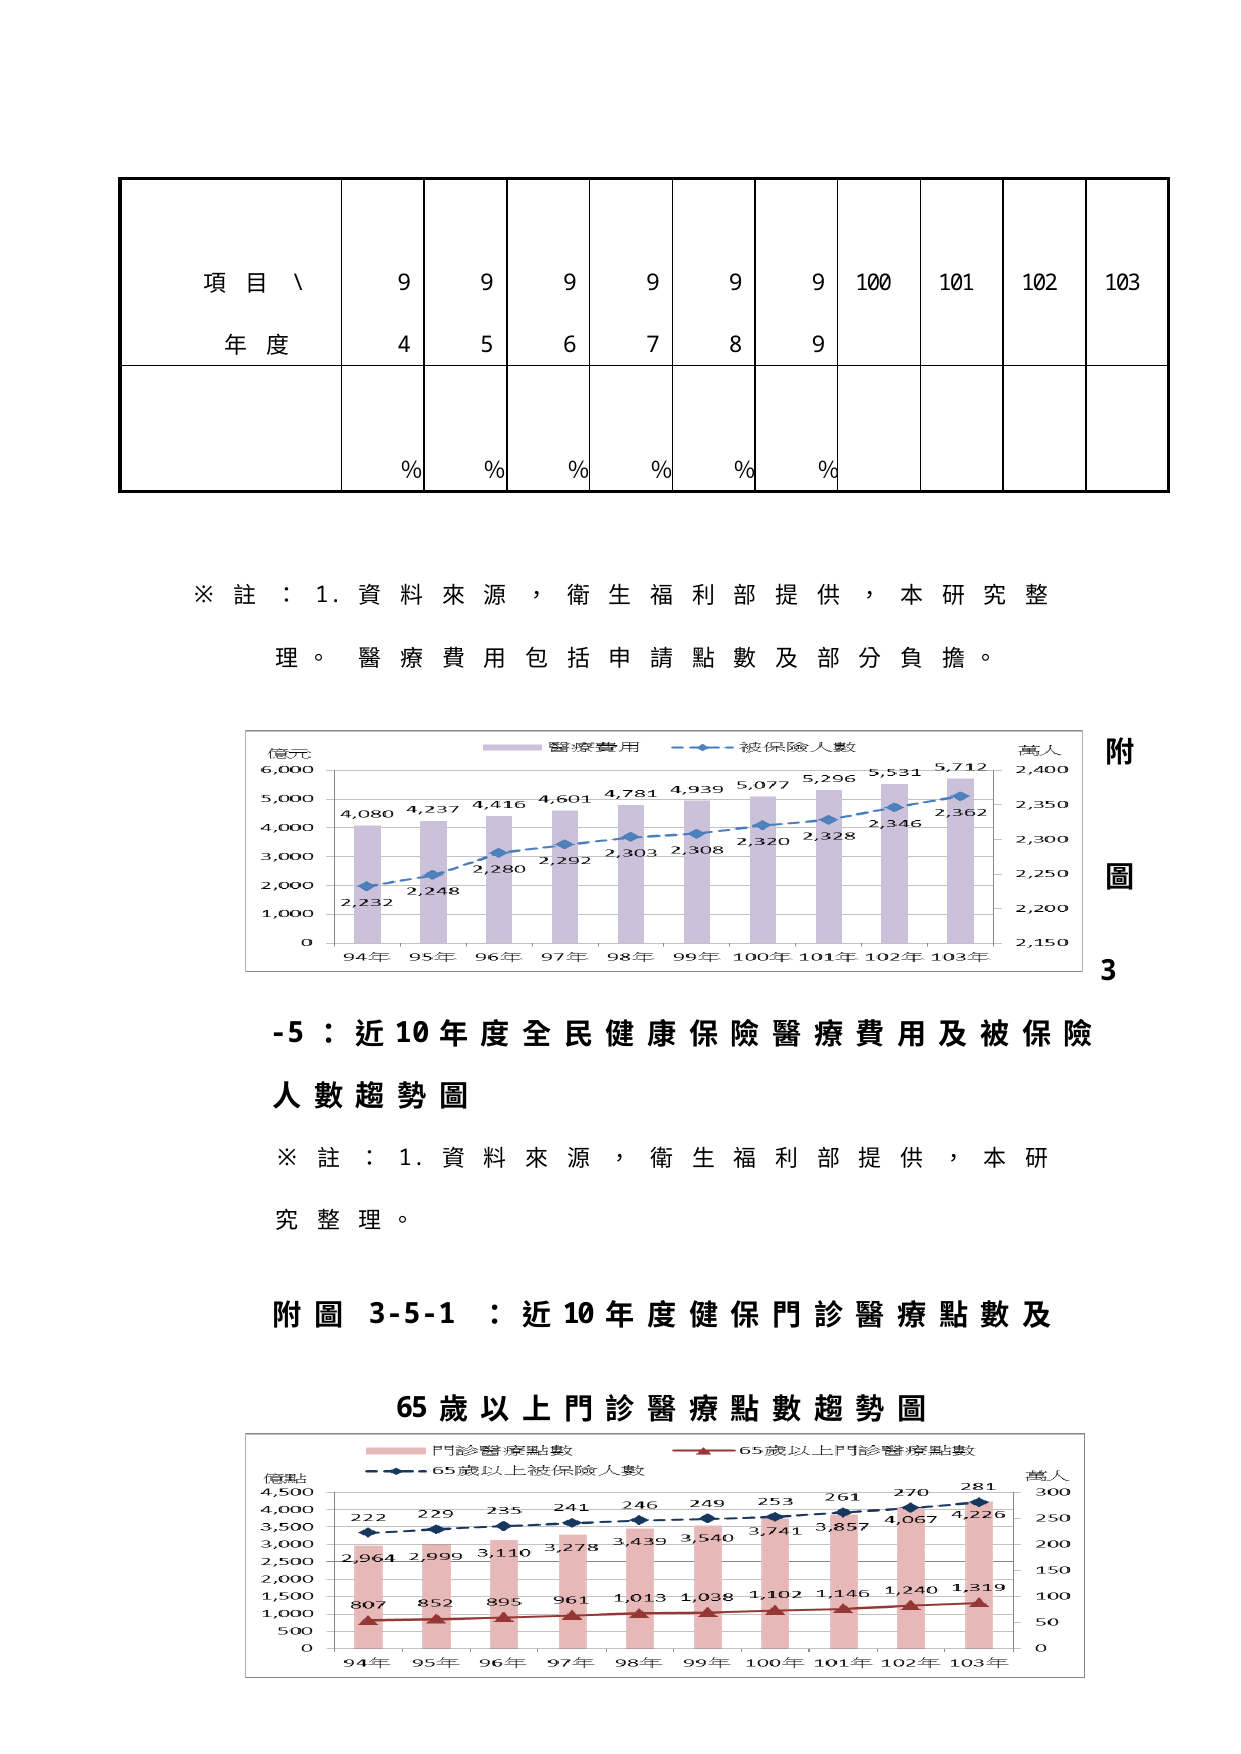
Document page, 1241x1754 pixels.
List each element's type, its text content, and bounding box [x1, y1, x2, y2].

table_header 102 [1004, 180, 1085, 365]
table_cell ％ [590, 366, 672, 490]
table_header 98 [673, 180, 754, 365]
table_cell ％ [673, 366, 754, 490]
table_header 99 [756, 180, 837, 365]
table_cell [122, 366, 341, 490]
text 附圖3-5：近10年度全民健康保險醫療費用及被保險人數趨勢圖 [241, 677, 1117, 1115]
text ※註：1.資料來源，衛生福利部提供，本研究整理。 [233, 1115, 1090, 1240]
table_header 101 [921, 180, 1002, 365]
table_header 94 [342, 180, 423, 365]
table_header 100 [838, 180, 920, 365]
text ※註：1.資料來源，衛生福利部提供，本研究整理。醫療費用包括申請點數及部分負擔。 [109, 552, 1090, 677]
table_header 項目\年度 [122, 180, 341, 365]
table_cell ％ [425, 366, 506, 490]
table_header 97 [590, 180, 672, 365]
table_cell [1004, 366, 1085, 490]
table_cell ％ [342, 366, 423, 490]
table_cell 10.8％ [756, 366, 837, 490]
table_cell [838, 366, 920, 490]
table_cell [1087, 366, 1167, 490]
table_header 96 [508, 180, 589, 365]
table_cell [921, 366, 1002, 490]
text 附圖3-5-1：近10年度健保門診醫療點數及65歲以上門診醫療點數趨勢圖 [242, 1240, 1058, 1427]
table_cell ％ [508, 366, 589, 490]
table_header 103 [1087, 180, 1167, 365]
table_header 95 [425, 180, 506, 365]
